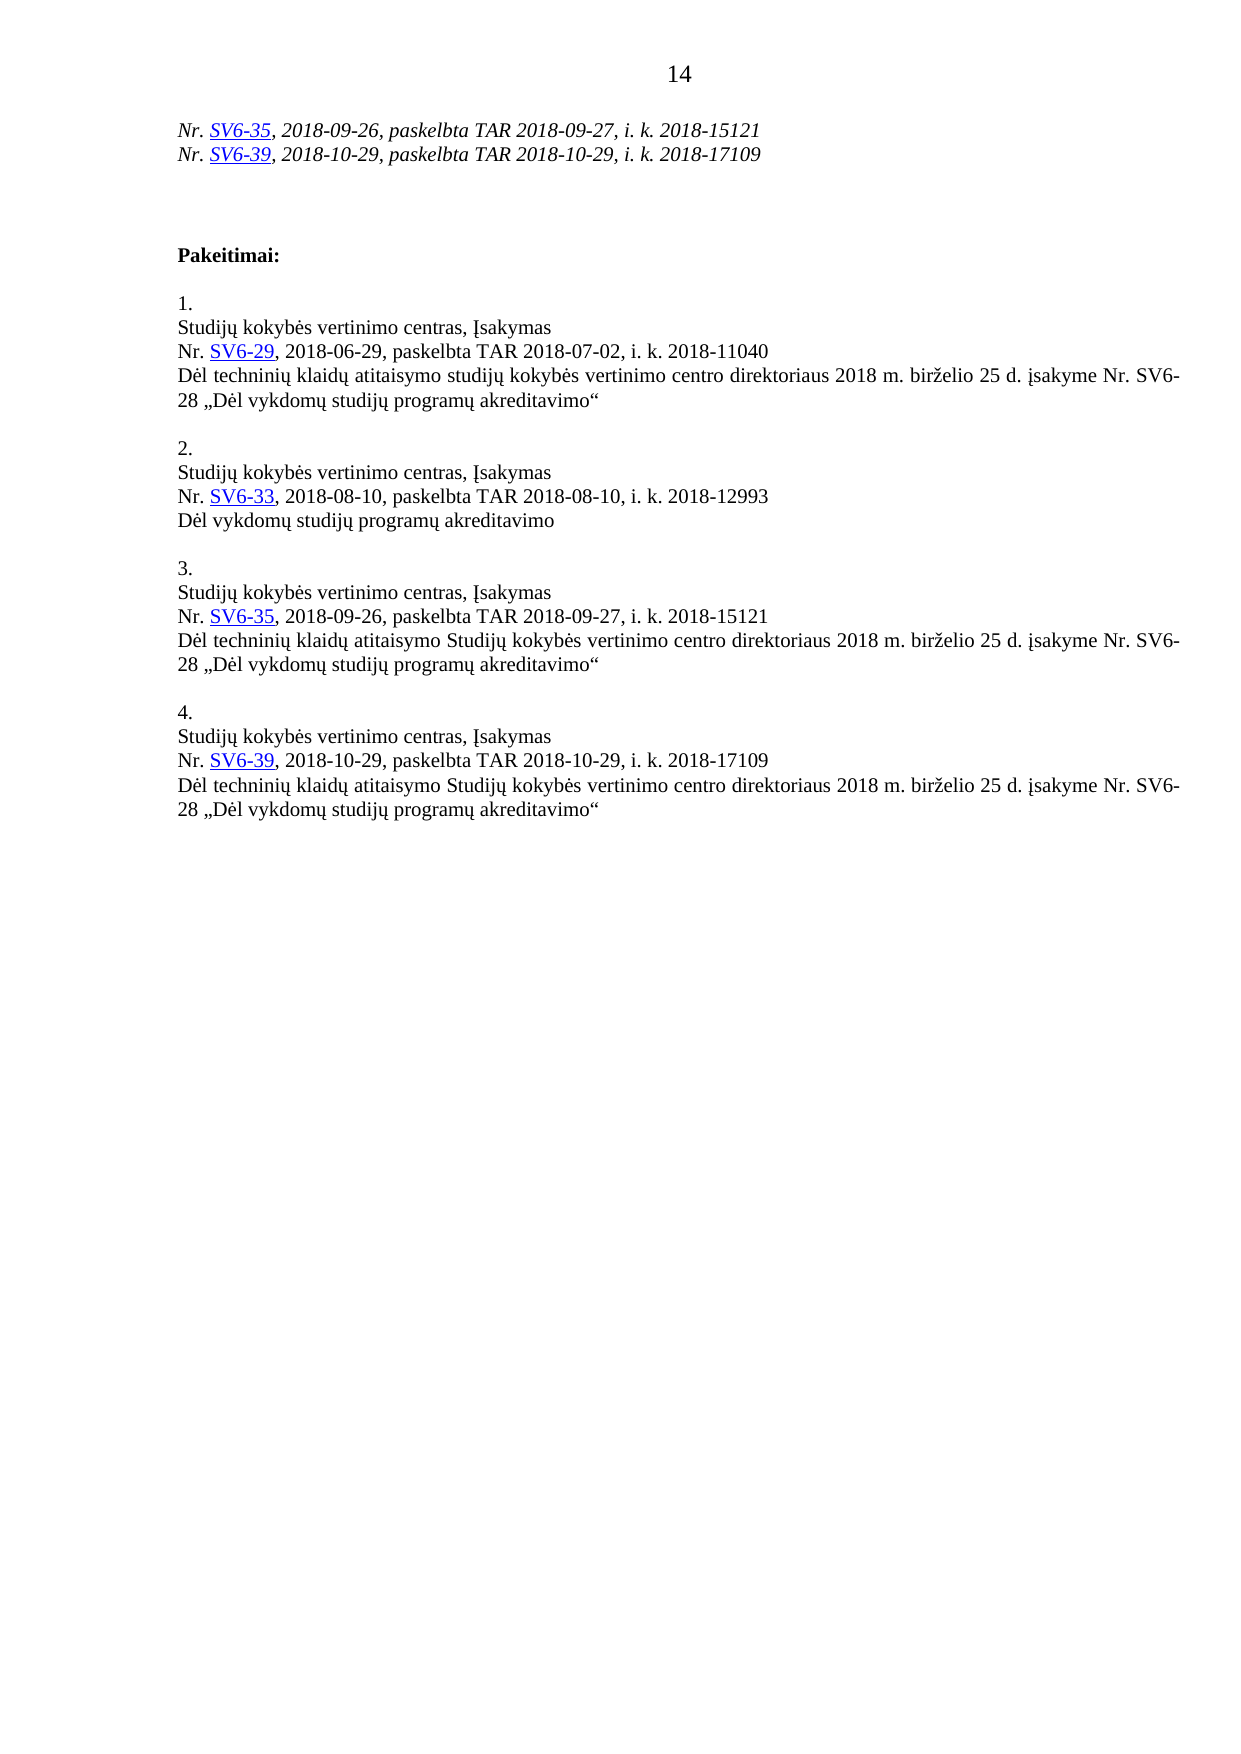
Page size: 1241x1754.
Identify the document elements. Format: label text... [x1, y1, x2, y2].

text 2. [177, 436, 1181, 460]
text Studijų kokybės vertinimo centras, Įsakymas [177, 460, 1181, 484]
text Pakeitimai: [177, 243, 1181, 267]
text Studijų kokybės vertinimo centras, Įsakymas [177, 315, 1181, 339]
text 1. [177, 291, 1181, 315]
text Nr. SV6-29, 2018-06-29, paskelbta TAR 2018-07-02, i. k. 2018-11040 [177, 339, 1181, 363]
text Studijų kokybės vertinimo centras, Įsakymas [177, 580, 1181, 604]
text Dėl techninių klaidų atitaisymo studijų kokybės vertinimo centro direktoriaus 2018 m. birželio 25 d. įsakyme Nr. SV6-28 „Dėl vykdomų studijų programų akreditavimo“ [177, 363, 1181, 412]
text Nr. SV6-39, 2018-10-29, paskelbta TAR 2018-10-29, i. k. 2018-17109 [177, 142, 1181, 166]
text Nr. SV6-39, 2018-10-29, paskelbta TAR 2018-10-29, i. k. 2018-17109 [177, 748, 1181, 772]
text Dėl vykdomų studijų programų akreditavimo [177, 508, 1181, 532]
text Dėl techninių klaidų atitaisymo Studijų kokybės vertinimo centro direktoriaus 2018 m. birželio 25 d. įsakyme Nr. SV6-28 „Dėl vykdomų studijų programų akreditavimo“ [177, 772, 1181, 821]
text Nr. SV6-35, 2018-09-26, paskelbta TAR 2018-09-27, i. k. 2018-15121 [177, 604, 1181, 628]
text Nr. SV6-35, 2018-09-26, paskelbta TAR 2018-09-27, i. k. 2018-15121 [177, 118, 1181, 142]
text 4. [177, 700, 1181, 724]
text 3. [177, 556, 1181, 580]
text Nr. SV6-33, 2018-08-10, paskelbta TAR 2018-08-10, i. k. 2018-12993 [177, 484, 1181, 508]
text Studijų kokybės vertinimo centras, Įsakymas [177, 724, 1181, 748]
text Dėl techninių klaidų atitaisymo Studijų kokybės vertinimo centro direktoriaus 2018 m. birželio 25 d. įsakyme Nr. SV6-28 „Dėl vykdomų studijų programų akreditavimo“ [177, 628, 1181, 676]
